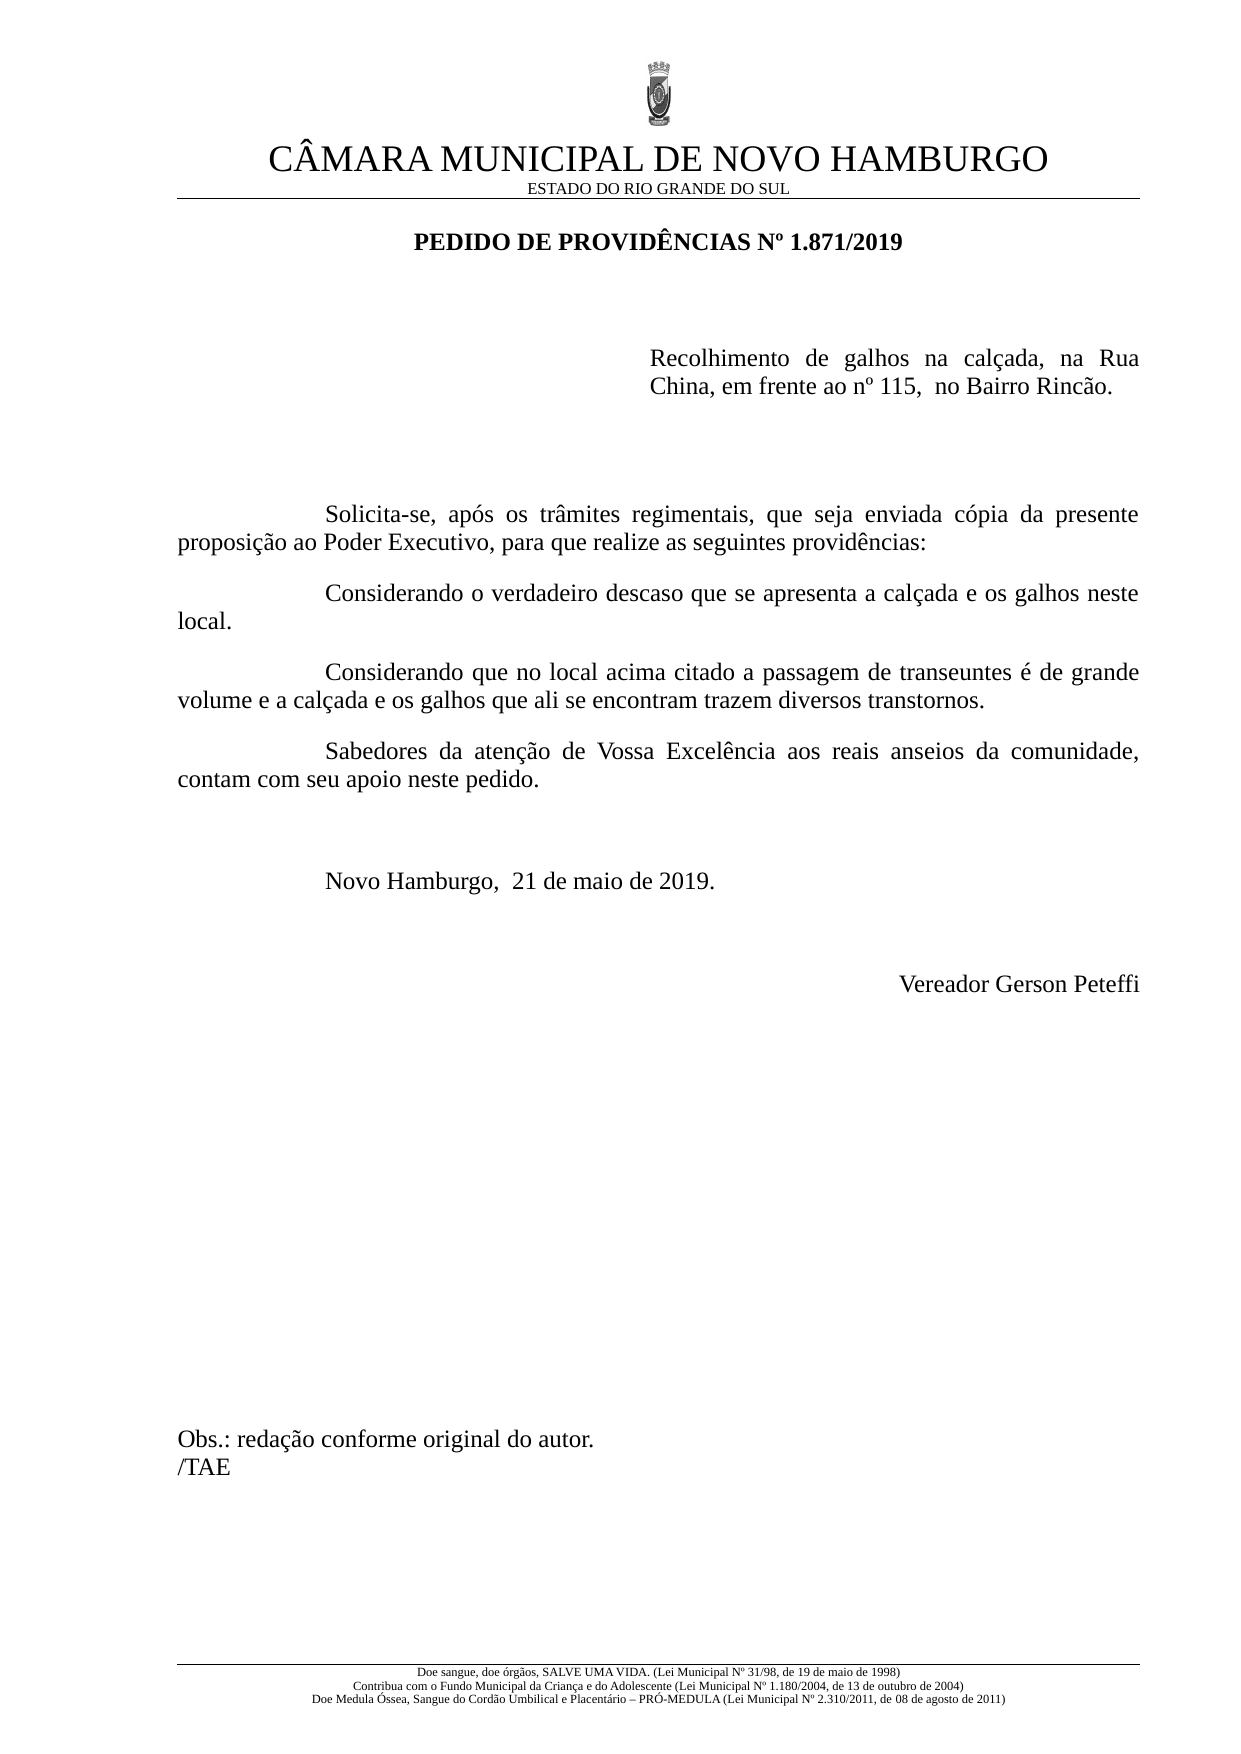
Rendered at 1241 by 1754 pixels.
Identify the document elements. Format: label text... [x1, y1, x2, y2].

text Vereador Gerson Peteffi [177, 970, 1140, 998]
text PEDIDO DE PROVIDÊNCIAS Nº 1.871/2019 [177, 228, 1140, 256]
text Solicita-se, após os trâmites regimentais, que seja enviada cópia da presente proposição ao Poder Executivo, para que realize as seguintes providências: [177, 500, 1140, 556]
text Considerando que no local acima citado a passagem de transeuntes é de grande volume e a calçada e os galhos que ali se encontram trazem diversos transtornos. [177, 658, 1140, 714]
text Novo Hamburgo, 21 de maio de 2019. [177, 867, 1140, 895]
text Recolhimento de galhos na calçada, na Rua China, em frente ao nº 115, no Bairro Rincão. [649, 344, 1140, 400]
text Sabedores da atenção de Vossa Excelência aos reais anseios da comunidade, contam com seu apoio neste pedido. [177, 737, 1140, 793]
text Obs.: redação conforme original do autor. [177, 1425, 1140, 1453]
text Considerando o verdadeiro descaso que se apresenta a calçada e os galhos neste local. [177, 579, 1140, 635]
text /TAE [177, 1453, 1140, 1480]
